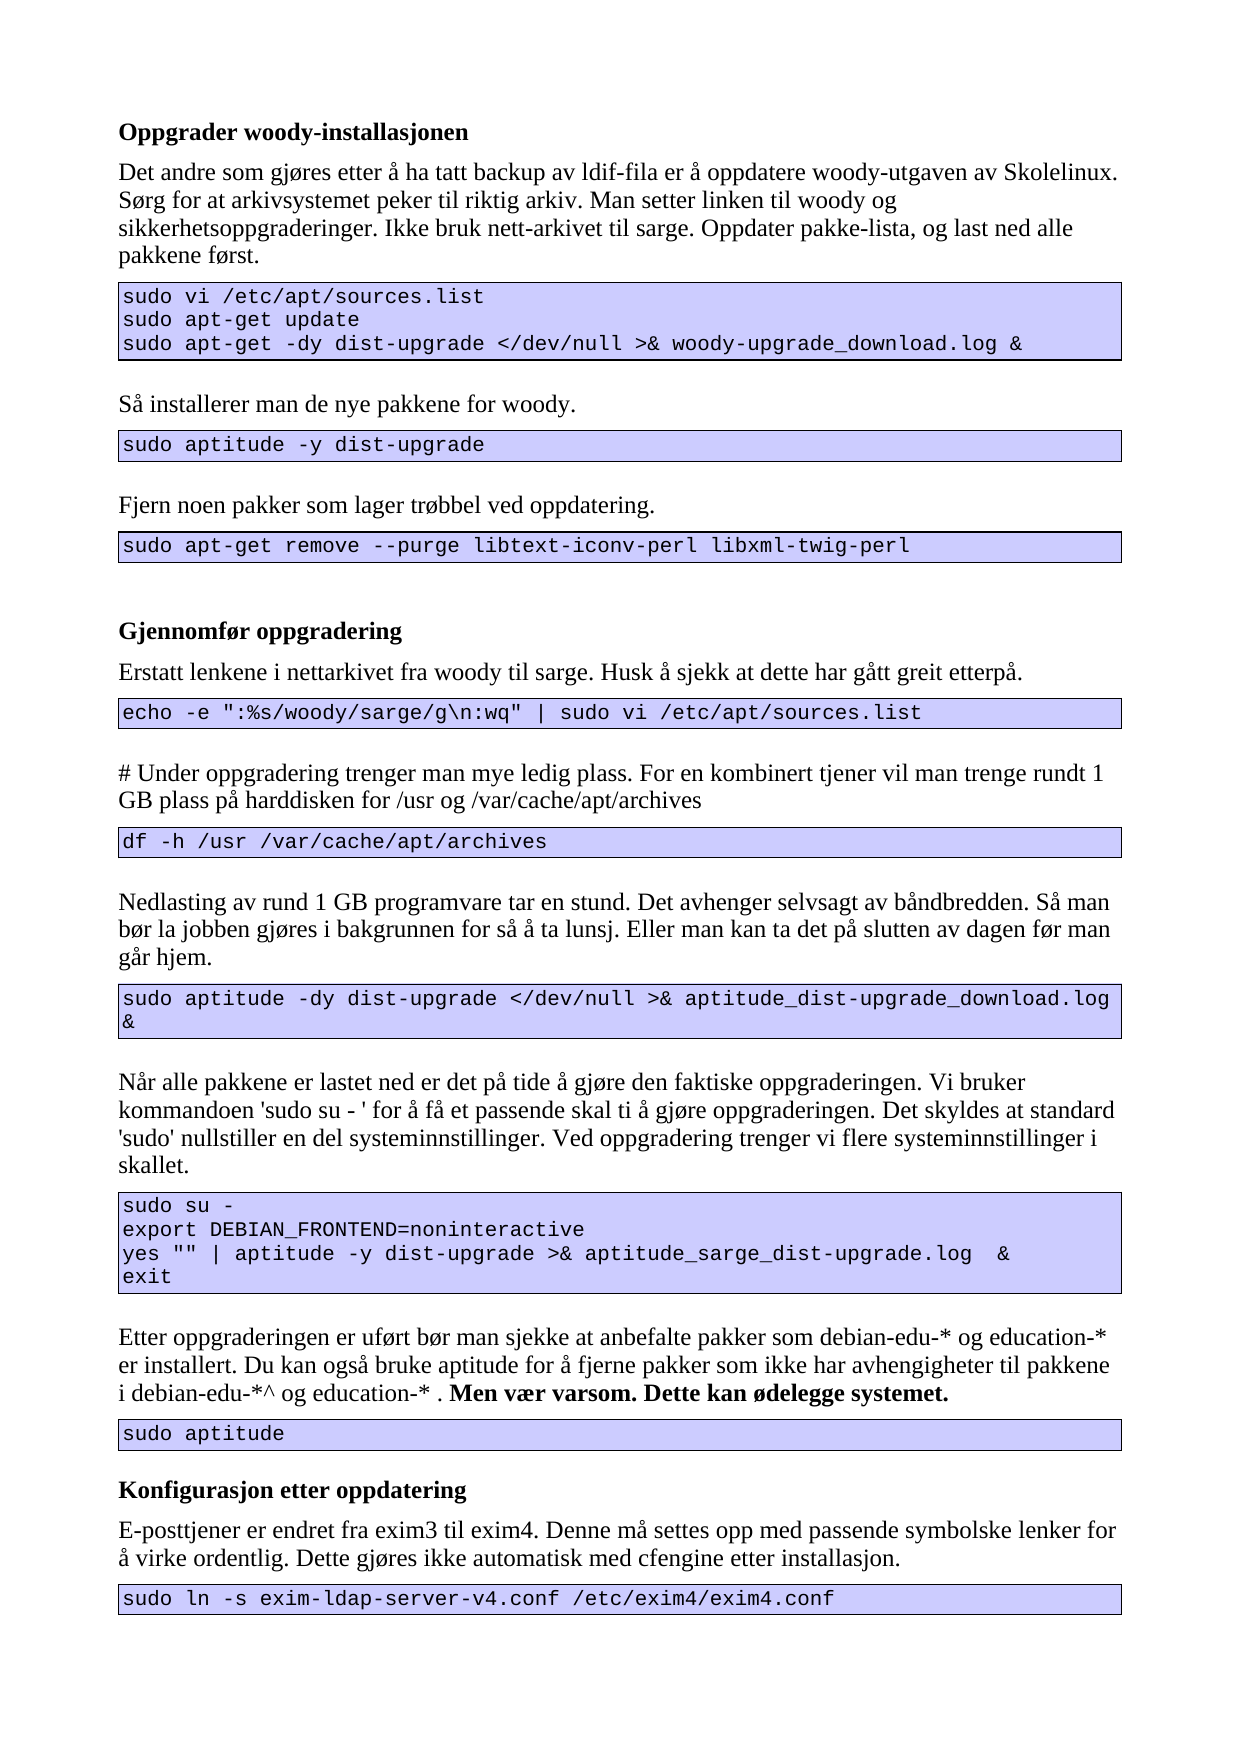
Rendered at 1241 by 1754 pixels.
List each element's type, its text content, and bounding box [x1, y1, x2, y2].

text Nedlasting av rund 1 GB programvare tar en stund. Det avhenger selvsagt av båndbredden. Så man bør la jobben gjøres i bakgrunnen for så å ta lunsj. Eller man kan ta det på slutten av dagen før man går hjem. [118, 888, 1122, 971]
text echo -e ":%s/woody/sarge/g\n:wq" | sudo vi /etc/apt/sources.list [119, 699, 1121, 728]
text sudo vi /etc/apt/sources.list [119, 283, 1121, 305]
subtitle Konfigurasjon etter oppdatering [118, 1476, 1122, 1503]
text Fjern noen pakker som lager trøbbel ved oppdatering. [118, 491, 1122, 519]
text Så installerer man de nye pakkene for woody. [118, 390, 1122, 418]
text Erstatt lenkene i nettarkivet fra woody til sarge. Husk å sjekk at dette har gått greit etterpå. [118, 658, 1122, 685]
text sudo aptitude -y dist-upgrade [119, 431, 1121, 461]
text # Under oppgradering trenger man mye ledig plass. For en kombinert tjener vil man trenge rundt 1 GB plass på harddisken for /usr og /var/cache/apt/archives [118, 759, 1122, 814]
text Etter oppgraderingen er uført bør man sjekke at anbefalte pakker som debian-edu-* og education-* er installert. Du kan også bruke aptitude for å fjerne pakker som ikke har avhengigheter til pakkene i debian-edu-*^ og education-* . Men vær varsom. Dette kan ødelegge systemet. [118, 1323, 1122, 1407]
text E-posttjener er endret fra exim3 til exim4. Denne må settes opp med passende symbolske lenker for å virke ordentlig. Dette gjøres ikke automatisk med cfengine etter installasjon. [118, 1516, 1122, 1571]
text Det andre som gjøres etter å ha tatt backup av ldif-fila er å oppdatere woody-utgaven av Skolelinux. Sørg for at arkivsystemet peker til riktig arkiv. Man setter linken til woody og sikkerhetsoppgraderinger. Ikke bruk nett-arkivet til sarge. Oppdater pakke-lista, og last ned alle pakkene først. [118, 158, 1122, 269]
text yes "" | aptitude -y dist-upgrade >& aptitude_sarge_dist-upgrade.log & [119, 1239, 1121, 1262]
text sudo su - [119, 1193, 1121, 1215]
subtitle Oppgrader woody-installasjonen [118, 118, 1122, 146]
subtitle Gjennomfør oppgradering [118, 617, 1122, 645]
text sudo apt-get remove --purge libtext-iconv-perl libxml-twig-perl [119, 533, 1121, 562]
text exit [119, 1262, 1121, 1293]
text Når alle pakkene er lastet ned er det på tide å gjøre den faktiske oppgraderingen. Vi bruker kommandoen 'sudo su - ' for å få et passende skal ti å gjøre oppgraderingen. Det skyldes at standard 'sudo' nullstiller en del systeminnstillinger. Ved oppgradering trenger vi flere systeminnstillinger i skallet. [118, 1068, 1122, 1179]
text sudo aptitude -dy dist-upgrade </dev/null >& aptitude_dist-upgrade_download.log & [119, 985, 1121, 1038]
text df -h /usr /var/cache/apt/archives [119, 828, 1121, 857]
text sudo aptitude [119, 1420, 1121, 1450]
text export DEBIAN_FRONTEND=noninteractive [119, 1215, 1121, 1239]
text sudo apt-get -dy dist-upgrade </dev/null >& woody-upgrade_download.log & [119, 329, 1121, 359]
text sudo ln -s exim-ldap-server-v4.conf /etc/exim4/exim4.conf [119, 1585, 1121, 1614]
text sudo apt-get update [119, 305, 1121, 329]
